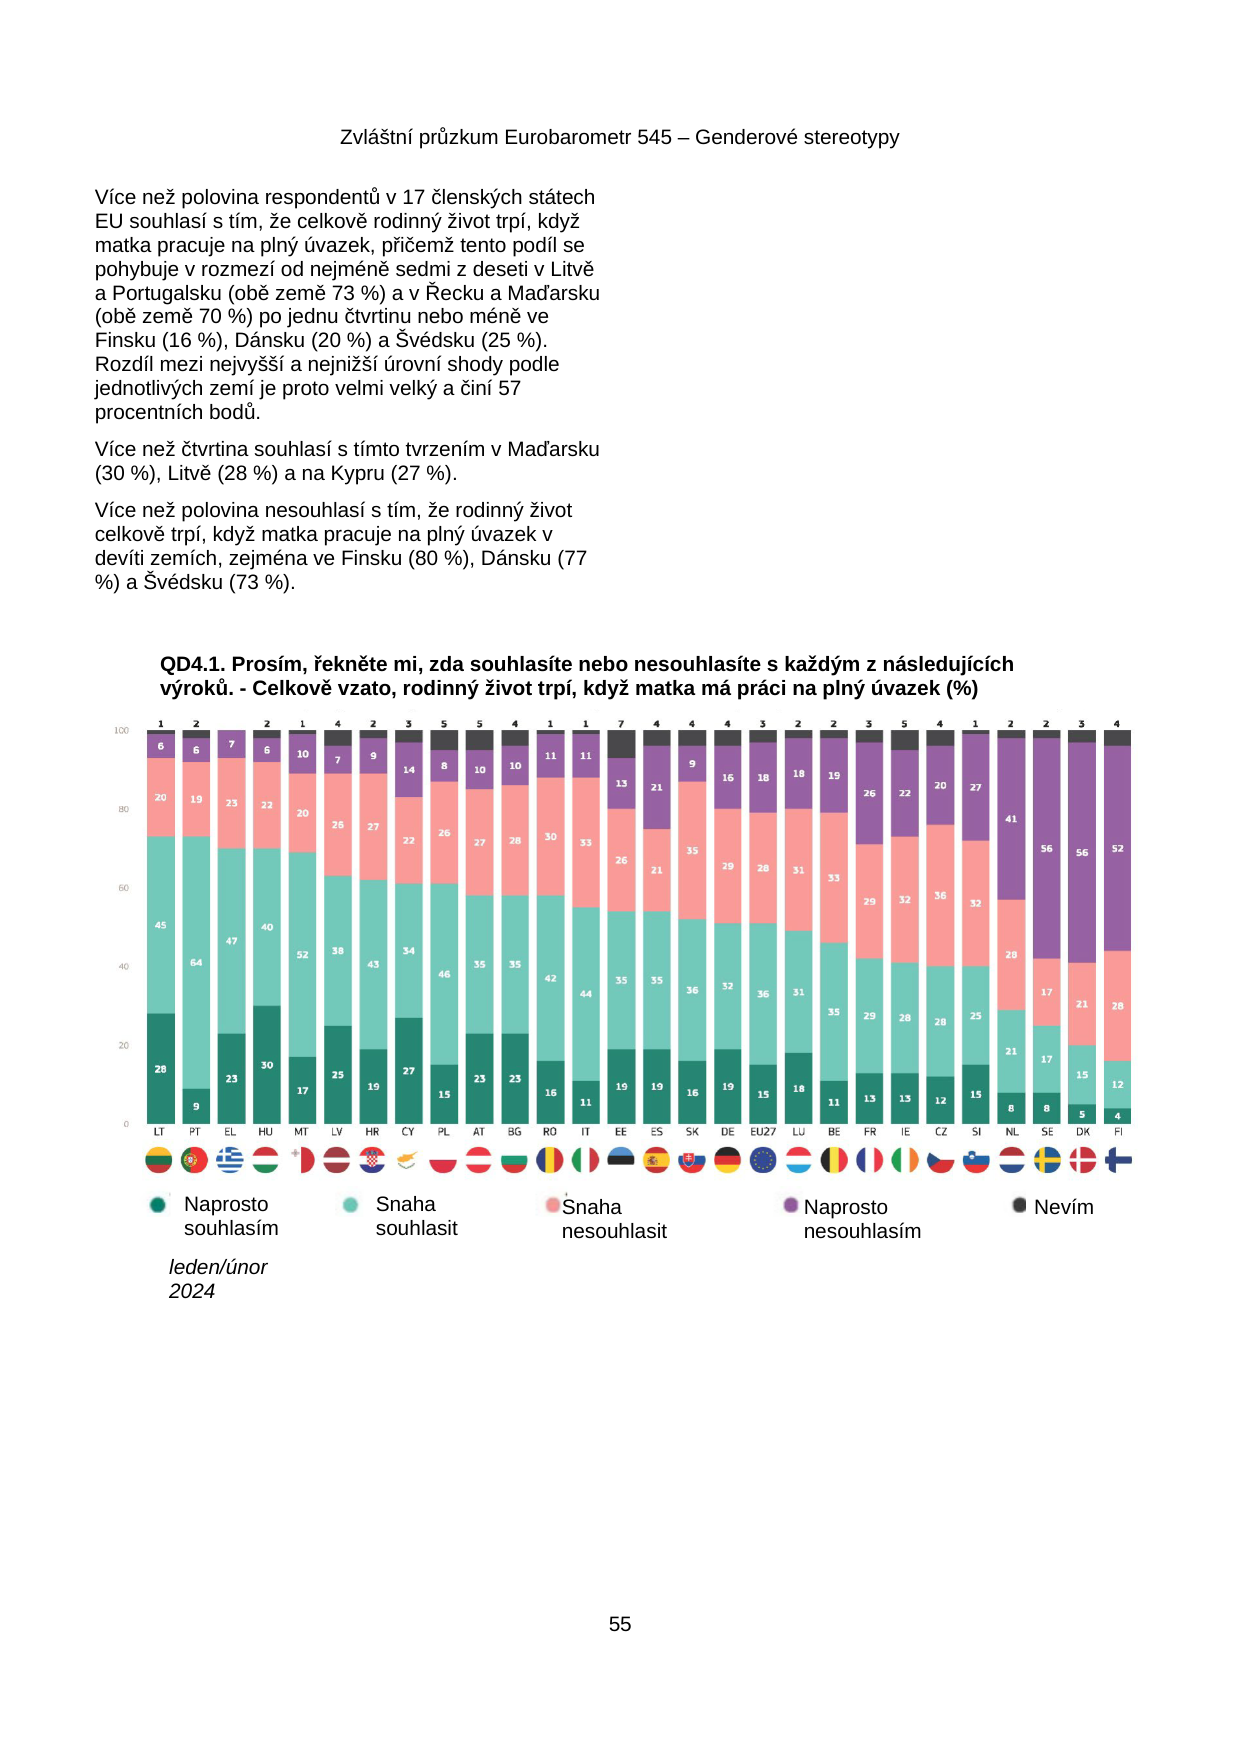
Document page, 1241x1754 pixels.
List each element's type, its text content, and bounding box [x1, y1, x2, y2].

picture [139, 1186, 1026, 1217]
text Více než polovina nesouhlasí s tím, že rodinný život celkově trpí, když matka pracuje na plný úvazek v devíti zemích, zejména ve Finsku (80 %), Dánsku (77 %) a Švédsku (73 %). [94, 498, 605, 594]
picture [103, 709, 1138, 1184]
picture [833, 1204, 839, 1213]
text Více než čtvrtina souhlasí s tímto tvrzením v Maďarsku (30 %), Litvě (28 %) a na Kypru (27 %). [94, 437, 605, 485]
text Více než polovina respondentů v 17 členských státech EU souhlasí s tím, že celkově rodinný život trpí, když matka pracuje na plný úvazek, přičemž tento podíl se pohybuje v rozmezí od nejméně sedmi z deseti v Litvě a Portugalsku (obě země 73 %) a v Řecku a Maďarsku (obě země 70 %) po jednu čtvrtinu nebo méně ve Finsku (16 %), Dánsku (20 %) a Švédsku (25 %). Rozdíl mezi nejvyšší a nejnižší úrovní shody podle jednotlivých zemí je proto velmi velký a činí 57 procentních bodů. [94, 184, 605, 424]
